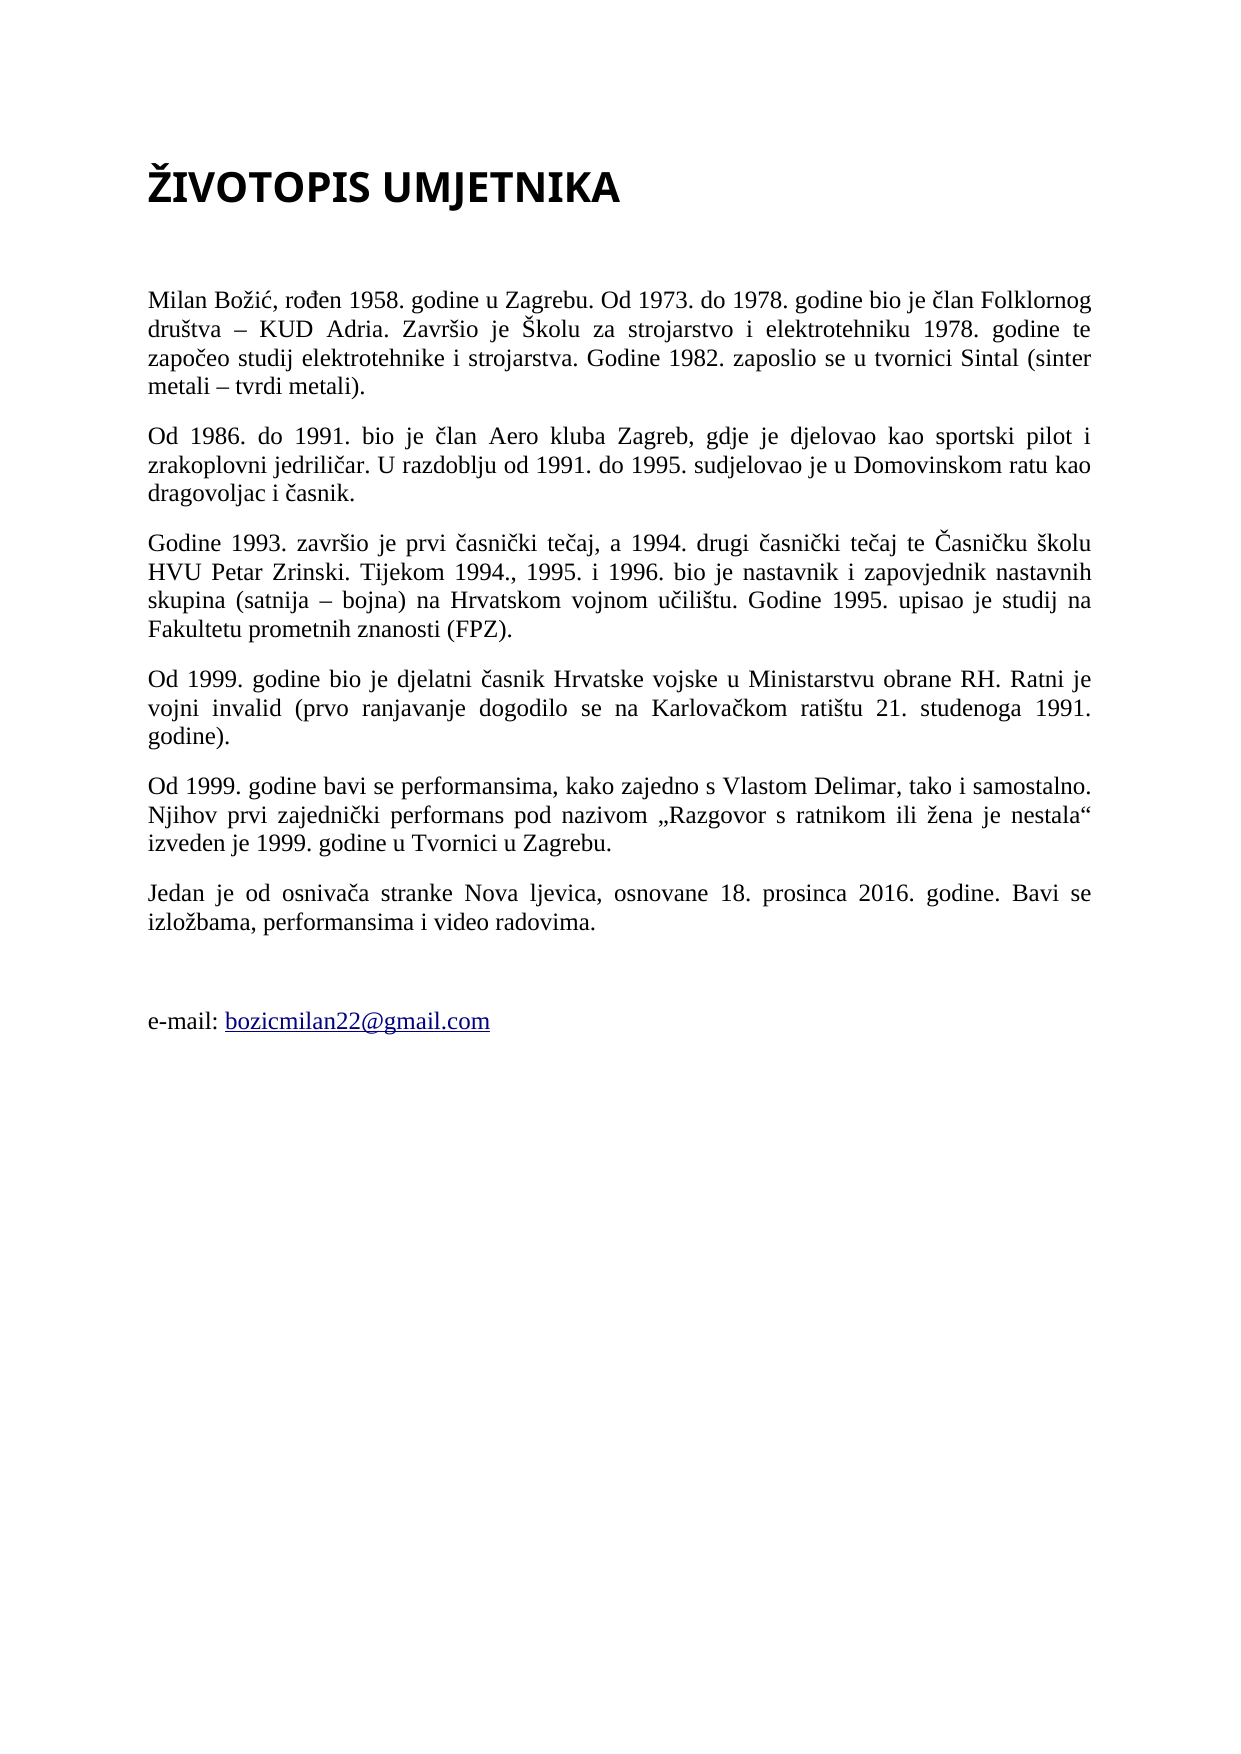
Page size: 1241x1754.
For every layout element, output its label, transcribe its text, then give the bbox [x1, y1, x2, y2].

text Od 1999. godine bio je djelatni časnik Hrvatske vojske u Ministarstvu obrane RH. Ratni je vojni invalid (prvo ranjavanje dogodilo se na Karlovačkom ratištu 21. studenoga 1991. godine). [148, 664, 1093, 750]
text Od 1986. do 1991. bio je član Aero kluba Zagreb, gdje je djelovao kao sportski pilot i zrakoplovni jedriličar. U razdoblju od 1991. do 1995. sudjelovao je u Domovinskom ratu kao dragovoljac i časnik. [148, 421, 1093, 507]
text ŽIVOTOPIS UMJETNIKA [148, 158, 1093, 215]
text Od 1999. godine bavi se performansima, kako zajedno s Vlastom Delimar, tako i samostalno. Njihov prvi zajednički performans pod nazivom „Razgovor s ratnikom ili žena je nestala“ izveden je 1999. godine u Tvornici u Zagrebu. [148, 771, 1093, 857]
text Milan Božić, rođen 1958. godine u Zagrebu. Od 1973. do 1978. godine bio je član Folklornog društva – KUD Adria. Završio je Školu za strojarstvo i elektrotehniku 1978. godine te započeo studij elektrotehnike i strojarstva. Godine 1982. zaposlio se u tvornici Sintal (sinter metali – tvrdi metali). [148, 285, 1093, 400]
text e-mail: bozicmilan22@gmail.com [148, 1006, 1093, 1035]
text Godine 1993. završio je prvi časnički tečaj, a 1994. drugi časnički tečaj te Časničku školu HVU Petar Zrinski. Tijekom 1994., 1995. i 1996. bio je nastavnik i zapovjednik nastavnih skupina (satnija – bojna) na Hrvatskom vojnom učilištu. Godine 1995. upisao je studij na Fakultetu prometnih znanosti (FPZ). [148, 528, 1093, 643]
text Jedan je od osnivača stranke Nova ljevica, osnovane 18. prosinca 2016. godine. Bavi se izložbama, performansima i video radovima. [148, 878, 1093, 936]
